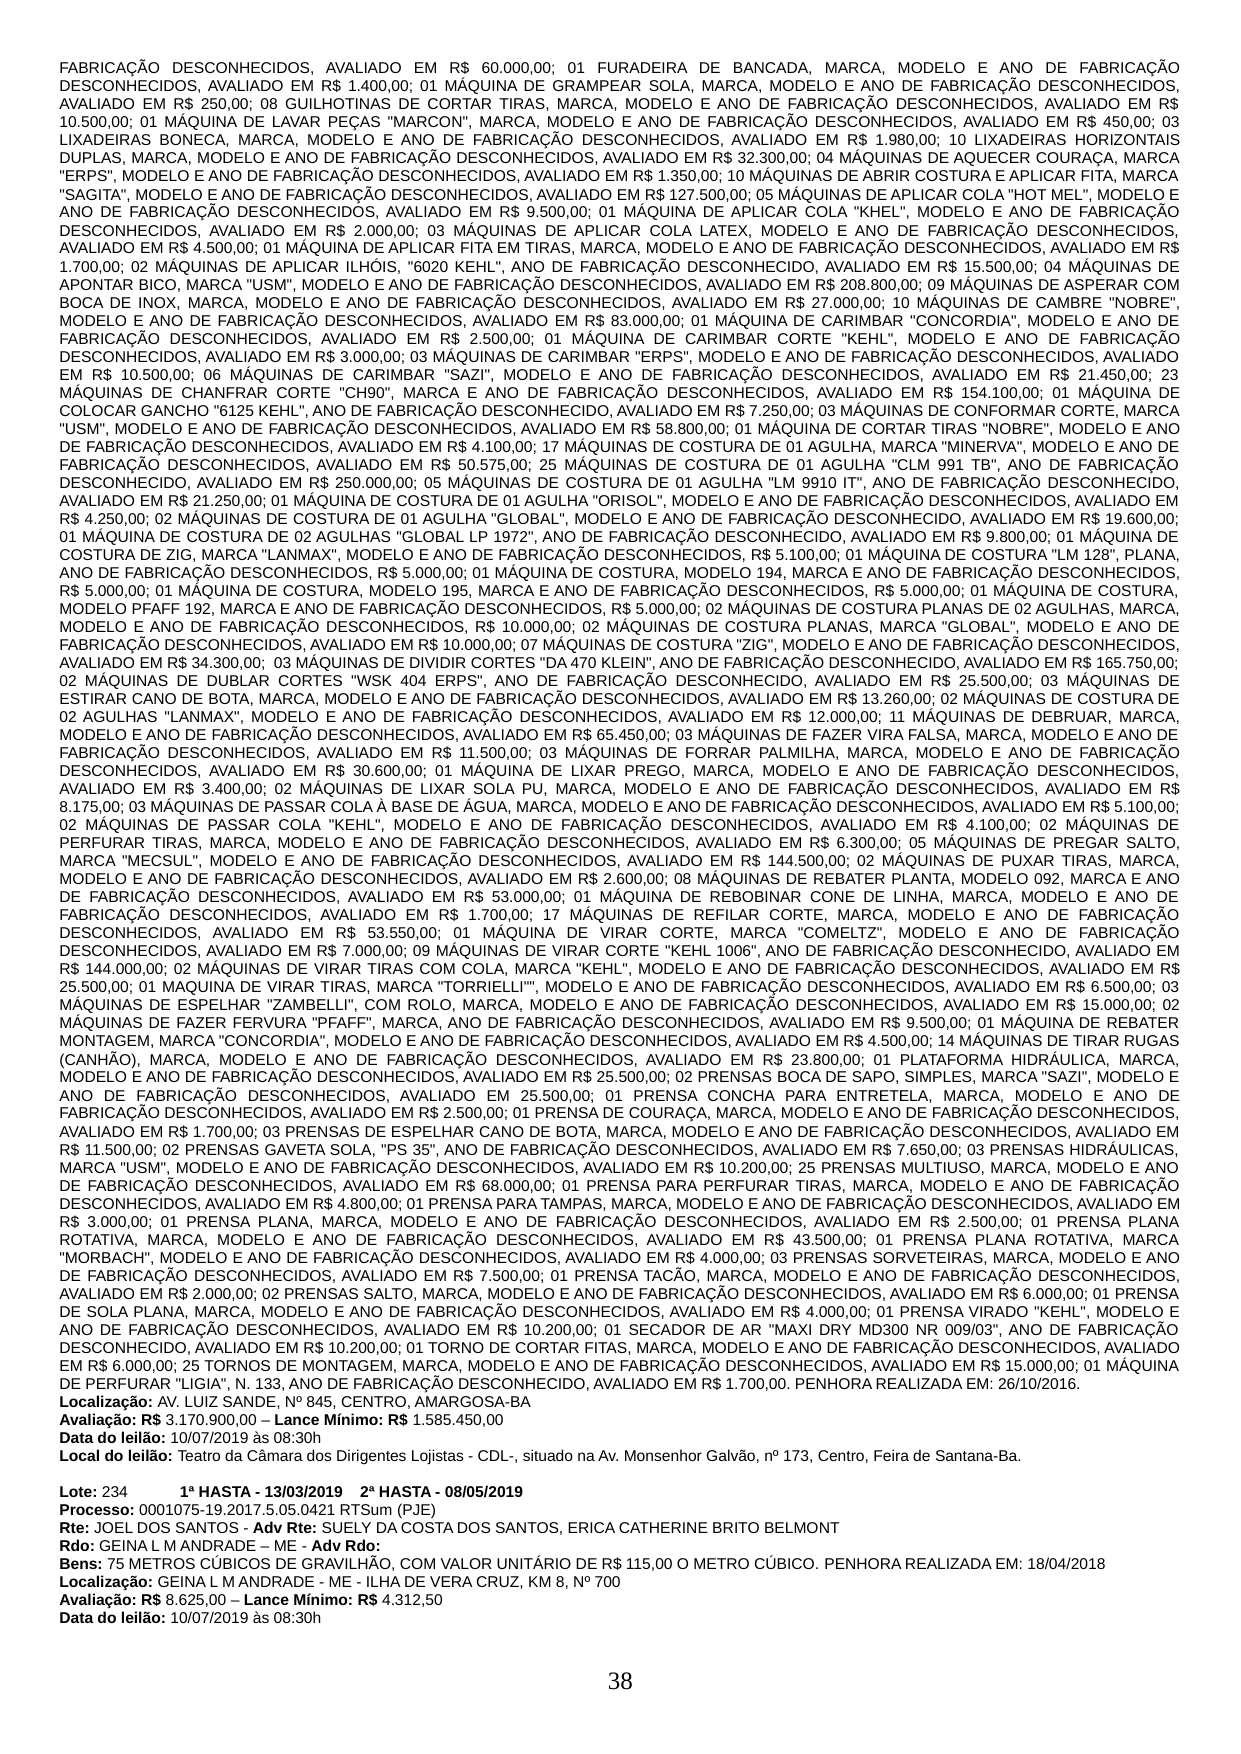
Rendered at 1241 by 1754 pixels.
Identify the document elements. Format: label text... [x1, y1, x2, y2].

text Localização: AV. LUIZ SANDE, Nº 845, CENTRO, AMARGOSA-BA [59, 1393, 1181, 1411]
text Localização: GEINA L M ANDRADE - ME - ILHA DE VERA CRUZ, KM 8, Nº 700 [59, 1573, 1181, 1591]
text Processo: 0001075-19.2017.5.05.0421 RTSum (PJE) [59, 1501, 1181, 1519]
text Rte: JOEL DOS SANTOS - Adv Rte: SUELY DA COSTA DOS SANTOS, ERICA CATHERINE BRITO BELMONT [59, 1519, 1181, 1537]
text Data do leilão: 10/07/2019 às 08:30h [59, 1609, 1181, 1627]
text Bens: 75 METROS CÚBICOS DE GRAVILHÃO, COM VALOR UNITÁRIO DE R$ 115,00 O METRO CÚBICO. PENHORA REALIZADA EM: 18/04/2018 [59, 1555, 1181, 1573]
text Avaliação: R$ 3.170.900,00 – Lance Mínimo: R$ 1.585.450,00 [59, 1411, 1181, 1429]
text Rdo: GEINA L M ANDRADE – ME - Adv Rdo: [59, 1537, 1181, 1555]
text Lote: 234 1ª HASTA - 13/03/2019 2ª HASTA - 08/05/2019 [59, 1483, 1181, 1501]
text FABRICAÇÃO DESCONHECIDOS, AVALIADO EM R$ 60.000,00; 01 FURADEIRA DE BANCADA, MARCA, MODELO E ANO DE FABRICAÇÃO DESCONHECIDOS, AVALIADO EM R$ 1.400,00; 01 MÁQUINA DE GRAMPEAR SOLA, MARCA, MODELO E ANO DE FABRICAÇÃO DESCONHECIDOS, AVALIADO EM R$ 250,00; 08 GUILHOTINAS DE CORTAR TIRAS, MARCA, MODELO E ANO DE FABRICAÇÃO DESCONHECIDOS, AVALIADO EM R$ 10.500,00; 01 MÁQUINA DE LAVAR PEÇAS "MARCON", MARCA, MODELO E ANO DE FABRICAÇÃO DESCONHECIDOS, AVALIADO EM R$ 450,00; 03 LIXADEIRAS BONECA, MARCA, MODELO E ANO DE FABRICAÇÃO DESCONHECIDOS, AVALIADO EM R$ 1.980,00; 10 LIXADEIRAS HORIZONTAIS DUPLAS, MARCA, MODELO E ANO DE FABRICAÇÃO DESCONHECIDOS, AVALIADO EM R$ 32.300,00; 04 MÁQUINAS DE AQUECER COURAÇA, MARCA "ERPS", MODELO E ANO DE FABRICAÇÃO DESCONHECIDOS, AVALIADO EM R$ 1.350,00; 10 MÁQUINAS DE ABRIR COSTURA E APLICAR FITA, MARCA "SAGITA", MODELO E ANO DE FABRICAÇÃO DESCONHECIDOS, AVALIADO EM R$ 127.500,00; 05 MÁQUINAS DE APLICAR COLA "HOT MEL", MODELO E ANO DE FABRICAÇÃO DESCONHECIDOS, AVALIADO EM R$ 9.500,00; 01 MÁQUINA DE APLICAR COLA "KHEL", MODELO E ANO DE FABRICAÇÃO DESCONHECIDOS, AVALIADO EM R$ 2.000,00; 03 MÁQUINAS DE APLICAR COLA LATEX, MODELO E ANO DE FABRICAÇÃO DESCONHECIDOS, AVALIADO EM R$ 4.500,00; 01 MÁQUINA DE APLICAR FITA EM TIRAS, MARCA, MODELO E ANO DE FABRICAÇÃO DESCONHECIDOS, AVALIADO EM R$ 1.700,00; 02 MÁQUINAS DE APLICAR ILHÓIS, "6020 KEHL", ANO DE FABRICAÇÃO DESCONHECIDO, AVALIADO EM R$ 15.500,00; 04 MÁQUINAS DE APONTAR BICO, MARCA "USM", MODELO E ANO DE FABRICAÇÃO DESCONHECIDOS, AVALIADO EM R$ 208.800,00; 09 MÁQUINAS DE ASPERAR COM BOCA DE INOX, MARCA, MODELO E ANO DE FABRICAÇÃO DESCONHECIDOS, AVALIADO EM R$ 27.000,00; 10 MÁQUINAS DE CAMBRE "NOBRE", MODELO E ANO DE FABRICAÇÃO DESCONHECIDOS, AVALIADO EM R$ 83.000,00; 01 MÁQUINA DE CARIMBAR "CONCORDIA", MODELO E ANO DE FABRICAÇÃO DESCONHECIDOS, AVALIADO EM R$ 2.500,00; 01 MÁQUINA DE CARIMBAR CORTE "KEHL", MODELO E ANO DE FABRICAÇÃO DESCONHECIDOS, AVALIADO EM R$ 3.000,00; 03 MÁQUINAS DE CARIMBAR "ERPS", MODELO E ANO DE FABRICAÇÃO DESCONHECIDOS, AVALIADO EM R$ 10.500,00; 06 MÁQUINAS DE CARIMBAR "SAZI", MODELO E ANO DE FABRICAÇÃO DESCONHECIDOS, AVALIADO EM R$ 21.450,00; 23 MÁQUINAS DE CHANFRAR CORTE "CH90", MARCA E ANO DE FABRICAÇÃO DESCONHECIDOS, AVALIADO EM R$ 154.100,00; 01 MÁQUINA DE COLOCAR GANCHO "6125 KEHL", ANO DE FABRICAÇÃO DESCONHECIDO, AVALIADO EM R$ 7.250,00; 03 MÁQUINAS DE CONFORMAR CORTE, MARCA "USM", MODELO E ANO DE FABRICAÇÃO DESCONHECIDOS, AVALIADO EM R$ 58.800,00; 01 MÁQUINA DE CORTAR TIRAS "NOBRE", MODELO E ANO DE FABRICAÇÃO DESCONHECIDOS, AVALIADO EM R$ 4.100,00; 17 MÁQUINAS DE COSTURA DE 01 AGULHA, MARCA "MINERVA", MODELO E ANO DE FABRICAÇÃO DESCONHECIDOS, AVALIADO EM R$ 50.575,00; 25 MÁQUINAS DE COSTURA DE 01 AGULHA "CLM 991 TB", ANO DE FABRICAÇÃO DESCONHECIDO, AVALIADO EM R$ 250.000,00; 05 MÁQUINAS DE COSTURA DE 01 AGULHA "LM 9910 IT", ANO DE FABRICAÇÃO DESCONHECIDO, AVALIADO EM R$ 21.250,00; 01 MÁQUINA DE COSTURA DE 01 AGULHA "ORISOL", MODELO E ANO DE FABRICAÇÃO DESCONHECIDOS, AVALIADO EM R$ 4.250,00; 02 MÁQUINAS DE COSTURA DE 01 AGULHA "GLOBAL", MODELO E ANO DE FABRICAÇÃO DESCONHECIDO, AVALIADO EM R$ 19.600,00; 01 MÁQUINA DE COSTURA DE 02 AGULHAS "GLOBAL LP 1972", ANO DE FABRICAÇÃO DESCONHECIDO, AVALIADO EM R$ 9.800,00; 01 MÁQUINA DE COSTURA DE ZIG, MARCA "LANMAX", MODELO E ANO DE FABRICAÇÃO DESCONHECIDOS, R$ 5.100,00; 01 MÁQUINA DE COSTURA "LM 128", PLANA, ANO DE FABRICAÇÃO DESCONHECIDOS, R$ 5.000,00; 01 MÁQUINA DE COSTURA, MODELO 194, MARCA E ANO DE FABRICAÇÃO DESCONHECIDOS, R$ 5.000,00; 01 MÁQUINA DE COSTURA, MODELO 195, MARCA E ANO DE FABRICAÇÃO DESCONHECIDOS, R$ 5.000,00; 01 MÁQUINA DE COSTURA, MODELO PFAFF 192, MARCA E ANO DE FABRICAÇÃO DESCONHECIDOS, R$ 5.000,00; 02 MÁQUINAS DE COSTURA PLANAS DE 02 AGULHAS, MARCA, MODELO E ANO DE FABRICAÇÃO DESCONHECIDOS, R$ 10.000,00; 02 MÁQUINAS DE COSTURA PLANAS, MARCA "GLOBAL", MODELO E ANO DE FABRICAÇÃO DESCONHECIDOS, AVALIADO EM R$ 10.000,00; 07 MÁQUINAS DE COSTURA "ZIG", MODELO E ANO DE FABRICAÇÃO DESCONHECIDOS, AVALIADO EM R$ 34.300,00; 03 MÁQUINAS DE DIVIDIR CORTES "DA 470 KLEIN", ANO DE FABRICAÇÃO DESCONHECIDO, AVALIADO EM R$ 165.750,00; 02 MÁQUINAS DE DUBLAR CORTES "WSK 404 ERPS", ANO DE FABRICAÇÃO DESCONHECIDO, AVALIADO EM R$ 25.500,00; 03 MÁQUINAS DE ESTIRAR CANO DE BOTA, MARCA, MODELO E ANO DE FABRICAÇÃO DESCONHECIDOS, AVALIADO EM R$ 13.260,00; 02 MÁQUINAS DE COSTURA DE 02 AGULHAS "LANMAX", MODELO E ANO DE FABRICAÇÃO DESCONHECIDOS, AVALIADO EM R$ 12.000,00; 11 MÁQUINAS DE DEBRUAR, MARCA, MODELO E ANO DE FABRICAÇÃO DESCONHECIDOS, AVALIADO EM R$ 65.450,00; 03 MÁQUINAS DE FAZER VIRA FALSA, MARCA, MODELO E ANO DE FABRICAÇÃO DESCONHECIDOS, AVALIADO EM R$ 11.500,00; 03 MÁQUINAS DE FORRAR PALMILHA, MARCA, MODELO E ANO DE FABRICAÇÃO DESCONHECIDOS, AVALIADO EM R$ 30.600,00; 01 MÁQUINA DE LIXAR PREGO, MARCA, MODELO E ANO DE FABRICAÇÃO DESCONHECIDOS, AVALIADO EM R$ 3.400,00; 02 MÁQUINAS DE LIXAR SOLA PU, MARCA, MODELO E ANO DE FABRICAÇÃO DESCONHECIDOS, AVALIADO EM R$ 8.175,00; 03 MÁQUINAS DE PASSAR COLA À BASE DE ÁGUA, MARCA, MODELO E ANO DE FABRICAÇÃO DESCONHECIDOS, AVALIADO EM R$ 5.100,00; 02 MÁQUINAS DE PASSAR COLA "KEHL", MODELO E ANO DE FABRICAÇÃO DESCONHECIDOS, AVALIADO EM R$ 4.100,00; 02 MÁQUINAS DE PERFURAR TIRAS, MARCA, MODELO E ANO DE FABRICAÇÃO DESCONHECIDOS, AVALIADO EM R$ 6.300,00; 05 MÁQUINAS DE PREGAR SALTO, MARCA "MECSUL", MODELO E ANO DE FABRICAÇÃO DESCONHECIDOS, AVALIADO EM R$ 144.500,00; 02 MÁQUINAS DE PUXAR TIRAS, MARCA, MODELO E ANO DE FABRICAÇÃO DESCONHECIDOS, AVALIADO EM R$ 2.600,00; 08 MÁQUINAS DE REBATER PLANTA, MODELO 092, MARCA E ANO DE FABRICAÇÃO DESCONHECIDOS, AVALIADO EM R$ 53.000,00; 01 MÁQUINA DE REBOBINAR CONE DE LINHA, MARCA, MODELO E ANO DE FABRICAÇÃO DESCONHECIDOS, AVALIADO EM R$ 1.700,00; 17 MÁQUINAS DE REFILAR CORTE, MARCA, MODELO E ANO DE FABRICAÇÃO DESCONHECIDOS, AVALIADO EM R$ 53.550,00; 01 MÁQUINA DE VIRAR CORTE, MARCA "COMELTZ", MODELO E ANO DE FABRICAÇÃO DESCONHECIDOS, AVALIADO EM R$ 7.000,00; 09 MÁQUINAS DE VIRAR CORTE "KEHL 1006", ANO DE FABRICAÇÃO DESCONHECIDO, AVALIADO EM R$ 144.000,00; 02 MÁQUINAS DE VIRAR TIRAS COM COLA, MARCA "KEHL", MODELO E ANO DE FABRICAÇÃO DESCONHECIDOS, AVALIADO EM R$ 25.500,00; 01 MAQUINA DE VIRAR TIRAS, MARCA "TORRIELLI"", MODELO E ANO DE FABRICAÇÃO DESCONHECIDOS, AVALIADO EM R$ 6.500,00; 03 MÁQUINAS DE ESPELHAR "ZAMBELLI", COM ROLO, MARCA, MODELO E ANO DE FABRICAÇÃO DESCONHECIDOS, AVALIADO EM R$ 15.000,00; 02 MÁQUINAS DE FAZER FERVURA "PFAFF", MARCA, ANO DE FABRICAÇÃO DESCONHECIDOS, AVALIADO EM R$ 9.500,00; 01 MÁQUINA DE REBATER MONTAGEM, MARCA "CONCORDIA", MODELO E ANO DE FABRICAÇÃO DESCONHECIDOS, AVALIADO EM R$ 4.500,00; 14 MÁQUINAS DE TIRAR RUGAS (CANHÃO), MARCA, MODELO E ANO DE FABRICAÇÃO DESCONHECIDOS, AVALIADO EM R$ 23.800,00; 01 PLATAFORMA HIDRÁULICA, MARCA, MODELO E ANO DE FABRICAÇÃO DESCONHECIDOS, AVALIADO EM R$ 25.500,00; 02 PRENSAS BOCA DE SAPO, SIMPLES, MARCA "SAZI", MODELO E ANO DE FABRICAÇÃO DESCONHECIDOS, AVALIADO EM 25.500,00; 01 PRENSA CONCHA PARA ENTRETELA, MARCA, MODELO E ANO DE FABRICAÇÃO DESCONHECIDOS, AVALIADO EM R$ 2.500,00; 01 PRENSA DE COURAÇA, MARCA, MODELO E ANO DE FABRICAÇÃO DESCONHECIDOS, AVALIADO EM R$ 1.700,00; 03 PRENSAS DE ESPELHAR CANO DE BOTA, MARCA, MODELO E ANO DE FABRICAÇÃO DESCONHECIDOS, AVALIADO EM R$ 11.500,00; 02 PRENSAS GAVETA SOLA, "PS 35", ANO DE FABRICAÇÃO DESCONHECIDOS, AVALIADO EM R$ 7.650,00; 03 PRENSAS HIDRÁULICAS, MARCA "USM", MODELO E ANO DE FABRICAÇÃO DESCONHECIDOS, AVALIADO EM R$ 10.200,00; 25 PRENSAS MULTIUSO, MARCA, MODELO E ANO DE FABRICAÇÃO DESCONHECIDOS, AVALIADO EM R$ 68.000,00; 01 PRENSA PARA PERFURAR TIRAS, MARCA, MODELO E ANO DE FABRICAÇÃO DESCONHECIDOS, AVALIADO EM R$ 4.800,00; 01 PRENSA PARA TAMPAS, MARCA, MODELO E ANO DE FABRICAÇÃO DESCONHECIDOS, AVALIADO EM R$ 3.000,00; 01 PRENSA PLANA, MARCA, MODELO E ANO DE FABRICAÇÃO DESCONHECIDOS, AVALIADO EM R$ 2.500,00; 01 PRENSA PLANA ROTATIVA, MARCA, MODELO E ANO DE FABRICAÇÃO DESCONHECIDOS, AVALIADO EM R$ 43.500,00; 01 PRENSA PLANA ROTATIVA, MARCA "MORBACH", MODELO E ANO DE FABRICAÇÃO DESCONHECIDOS, AVALIADO EM R$ 4.000,00; 03 PRENSAS SORVETEIRAS, MARCA, MODELO E ANO DE FABRICAÇÃO DESCONHECIDOS, AVALIADO EM R$ 7.500,00; 01 PRENSA TACÃO, MARCA, MODELO E ANO DE FABRICAÇÃO DESCONHECIDOS, AVALIADO EM R$ 2.000,00; 02 PRENSAS SALTO, MARCA, MODELO E ANO DE FABRICAÇÃO DESCONHECIDOS, AVALIADO EM R$ 6.000,00; 01 PRENSA DE SOLA PLANA, MARCA, MODELO E ANO DE FABRICAÇÃO DESCONHECIDOS, AVALIADO EM R$ 4.000,00; 01 PRENSA VIRADO "KEHL", MODELO E ANO DE FABRICAÇÃO DESCONHECIDOS, AVALIADO EM R$ 10.200,00; 01 SECADOR DE AR "MAXI DRY MD300 NR 009/03", ANO DE FABRICAÇÃO DESCONHECIDO, AVALIADO EM R$ 10.200,00; 01 TORNO DE CORTAR FITAS, MARCA, MODELO E ANO DE FABRICAÇÃO DESCONHECIDOS, AVALIADO EM R$ 6.000,00; 25 TORNOS DE MONTAGEM, MARCA, MODELO E ANO DE FABRICAÇÃO DESCONHECIDOS, AVALIADO EM R$ 15.000,00; 01 MÁQUINA DE PERFURAR "LIGIA", N. 133, ANO DE FABRICAÇÃO DESCONHECIDO, AVALIADO EM R$ 1.700,00. PENHORA REALIZADA EM: 26/10/2016. [59, 59, 1181, 1393]
text Local do leilão: Teatro da Câmara dos Dirigentes Lojistas - CDL-, situado na Av. Monsenhor Galvão, nº 173, Centro, Feira de Santana-Ba. [59, 1447, 1181, 1465]
text Avaliação: R$ 8.625,00 – Lance Mínimo: R$ 4.312,50 [59, 1591, 1181, 1609]
text Data do leilão: 10/07/2019 às 08:30h [59, 1429, 1181, 1447]
